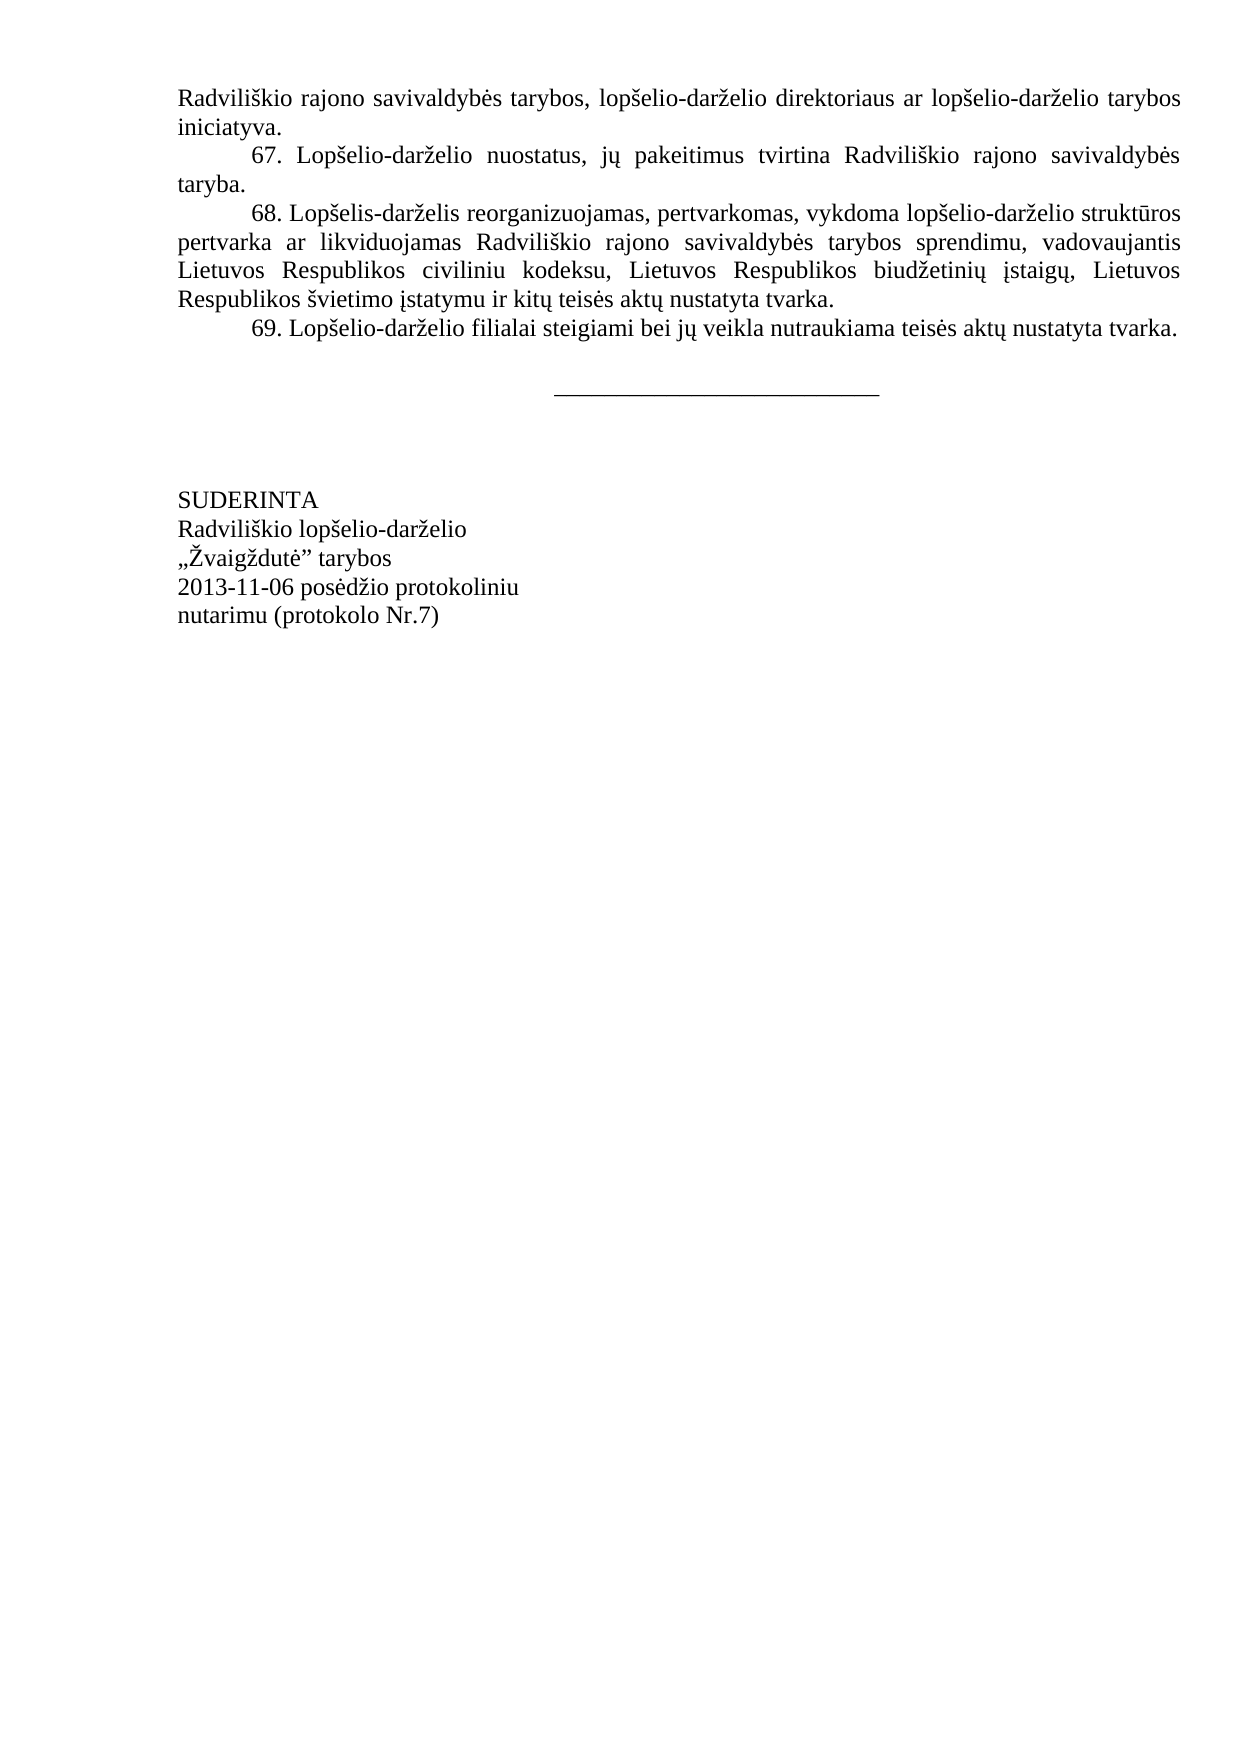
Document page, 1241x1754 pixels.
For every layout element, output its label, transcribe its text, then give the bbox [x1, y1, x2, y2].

text 67. Lopšelio-darželio nuostatus, jų pakeitimus tvirtina Radviliškio rajono savivaldybės taryba. [177, 141, 1181, 198]
text Radviliškio rajono savivaldybės tarybos, lopšelio-darželio direktoriaus ar lopšelio-darželio tarybos iniciatyva. [177, 83, 1181, 141]
text Radviliškio lopšelio-darželio [177, 514, 1181, 543]
text nutarimu (protokolo Nr.7) [177, 601, 1181, 629]
text __________________________ [177, 371, 1181, 399]
text SUDERINTA [177, 486, 1181, 514]
text 2013-11-06 posėdžio protokoliniu [177, 572, 1181, 601]
text 69. Lopšelio-darželio filialai steigiami bei jų veikla nutraukiama teisės aktų nustatyta tvarka. [177, 313, 1181, 342]
text „Žvaigždutė” tarybos [177, 543, 1181, 572]
text 68. Lopšelis-darželis reorganizuojamas, pertvarkomas, vykdoma lopšelio-darželio struktūros pertvarka ar likviduojamas Radviliškio rajono savivaldybės tarybos sprendimu, vadovaujantis Lietuvos Respublikos civiliniu kodeksu, Lietuvos Respublikos biudžetinių įstaigų, Lietuvos Respublikos švietimo įstatymu ir kitų teisės aktų nustatyta tvarka. [177, 198, 1181, 313]
